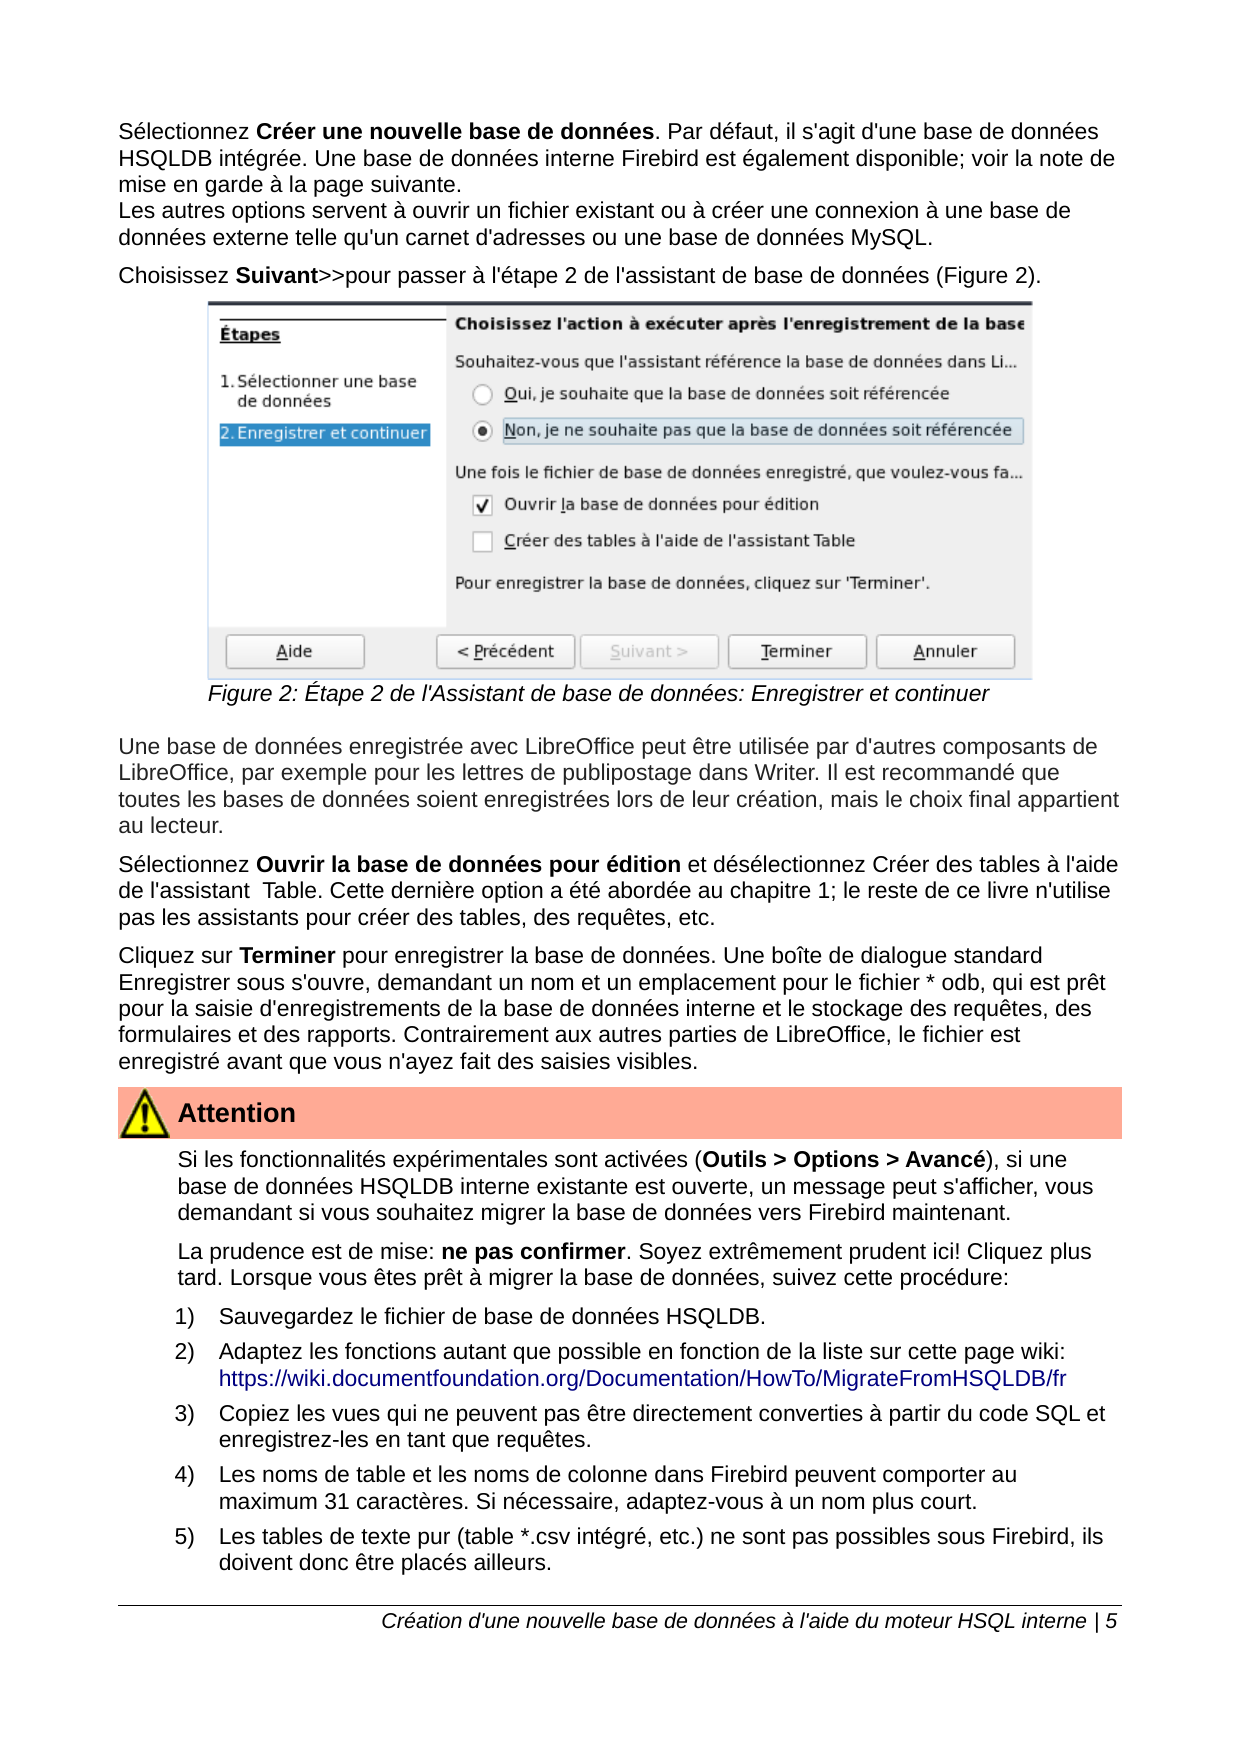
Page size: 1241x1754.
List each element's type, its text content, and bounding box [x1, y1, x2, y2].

list Les noms de table et les noms de colonne dans Firebird peuvent comporter au maximum 31 caractères. Si nécessaire, adaptez-vous à un nom plus court. [195, 1461, 1122, 1514]
text Une base de données enregistrée avec LibreOffice peut être utilisée par d'autres composants de LibreOffice, par exemple pour les lettres de publipostage dans Writer. Il est recommandé que toutes les bases de données soient enregistrées lors de leur création, mais le choix final appartient au lecteur. [118, 733, 1122, 838]
picture [119, 1087, 170, 1138]
list Les tables de texte pur (table *.csv intégré, etc.) ne sont pas possibles sous Firebird, ils doivent donc être placés ailleurs. [195, 1523, 1122, 1576]
text Sélectionnez Ouvrir la base de données pour édition et désélectionnez Créer des tables à l'aide de l'assistant Table. Cette dernière option a été abordée au chapitre 1; le reste de ce livre n'utilise pas les assistants pour créer des tables, des requêtes, etc. [118, 851, 1122, 930]
text Les autres options servent à ouvrir un fichier existant ou à créer une connexion à une base de données externe telle qu'un carnet d'adresses ou une base de données MySQL. [118, 197, 1122, 250]
text Si les fonctionnalités expérimentales sont activées (Outils > Options > Avancé), si une base de données HSQLDB interne existante est ouverte, un message peut s'afficher, vous demandant si vous souhaitez migrer la base de données vers Firebird maintenant. [177, 1146, 1122, 1225]
text Choisissez Suivant>>pour passer à l'étape 2 de l'assistant de base de données (Figure 2). [118, 262, 1122, 289]
text Figure 2: Étape 2 de l'Assistant de base de données: Enregistrer et continuer [208, 680, 1033, 706]
list Attention [118, 1087, 1122, 1139]
list Adaptez les fonctions autant que possible en fonction de la liste sur cette page wiki: https://wiki.documentfoundation.org/Documentation/HowTo/MigrateFromHSQLDB/fr [195, 1338, 1122, 1391]
list Copiez les vues qui ne peuvent pas être directement converties à partir du code SQL et enregistrez-les en tant que requêtes. [195, 1400, 1122, 1453]
text La prudence est de mise: ne pas confirmer. Soyez extrêmement prudent ici! Cliquez plus tard. Lorsque vous êtes prêt à migrer la base de données, suivez cette procédure: [177, 1238, 1122, 1291]
list Sauvegardez le fichier de base de données HSQLDB. [195, 1303, 1122, 1329]
text Cliquez sur Terminer pour enregistrer la base de données. Une boîte de dialogue standard Enregistrer sous s'ouvre, demandant un nom et un emplacement pour le fichier * odb, qui est prêt pour la saisie d'enregistrements de la base de données interne et le stockage des requêtes, des formulaires et des rapports. Contrairement aux autres parties de LibreOffice, le fichier est enregistré avant que vous n'ayez fait des saisies visibles. [118, 942, 1122, 1074]
text Sélectionnez Créer une nouvelle base de données. Par défaut, il s'agit d'une base de données HSQLDB intégrée. Une base de données interne Firebird est également disponible; voir la note de mise en garde à la page suivante. [118, 118, 1122, 197]
